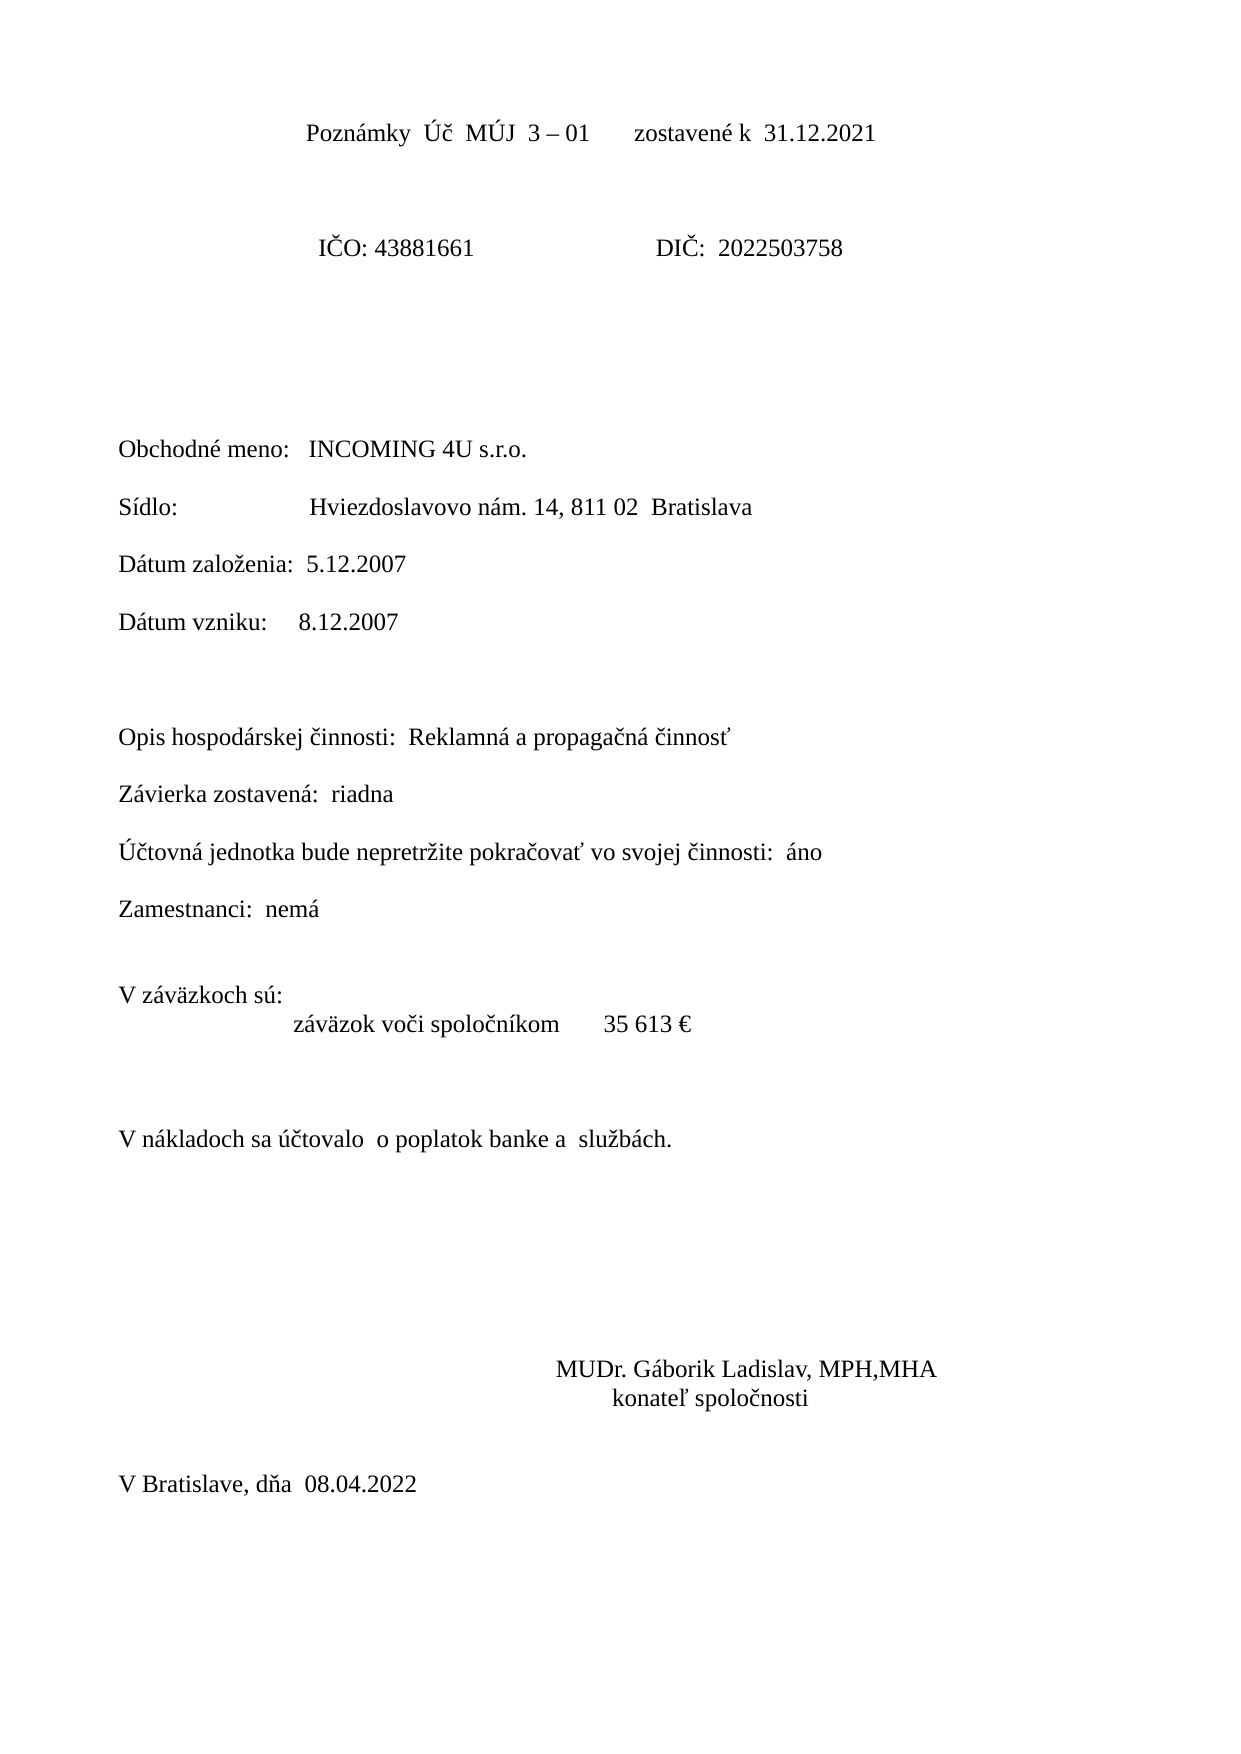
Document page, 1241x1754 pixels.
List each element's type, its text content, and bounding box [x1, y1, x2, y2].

text Opis hospodárskej činnosti: Reklamná a propagačná činnosť [118, 722, 1122, 751]
text V Bratislave, dňa 08.04.2022 [118, 1469, 1122, 1498]
text Sídlo: Hviezdoslavovo nám. 14, 811 02 Bratislava [118, 492, 1122, 521]
text Závierka zostavená: riadna [118, 779, 1122, 808]
text Poznámky Úč MÚJ 3 – 01 zostavené k 31.12.2021 [118, 118, 1122, 147]
text Dátum vzniku: 8.12.2007 [118, 607, 1122, 636]
text konateľ spoločnosti [118, 1383, 1122, 1412]
text Účtovná jednotka bude nepretržite pokračovať vo svojej činnosti: áno [118, 837, 1122, 866]
text V záväzkoch sú: [118, 981, 1122, 1009]
text IČO: 43881661 DIČ: 2022503758 [118, 233, 1122, 262]
text Obchodné meno: INCOMING 4U s.r.o. [118, 434, 1122, 463]
text Zamestnanci: nemá [118, 894, 1122, 923]
text V nákladoch sa účtovalo o poplatok banke a službách. [118, 1124, 1122, 1153]
text Dátum založenia: 5.12.2007 [118, 549, 1122, 578]
text MUDr. Gáborik Ladislav, MPH,MHA [118, 1354, 1122, 1383]
text záväzok voči spoločníkom 35 613 € [118, 1009, 1122, 1038]
